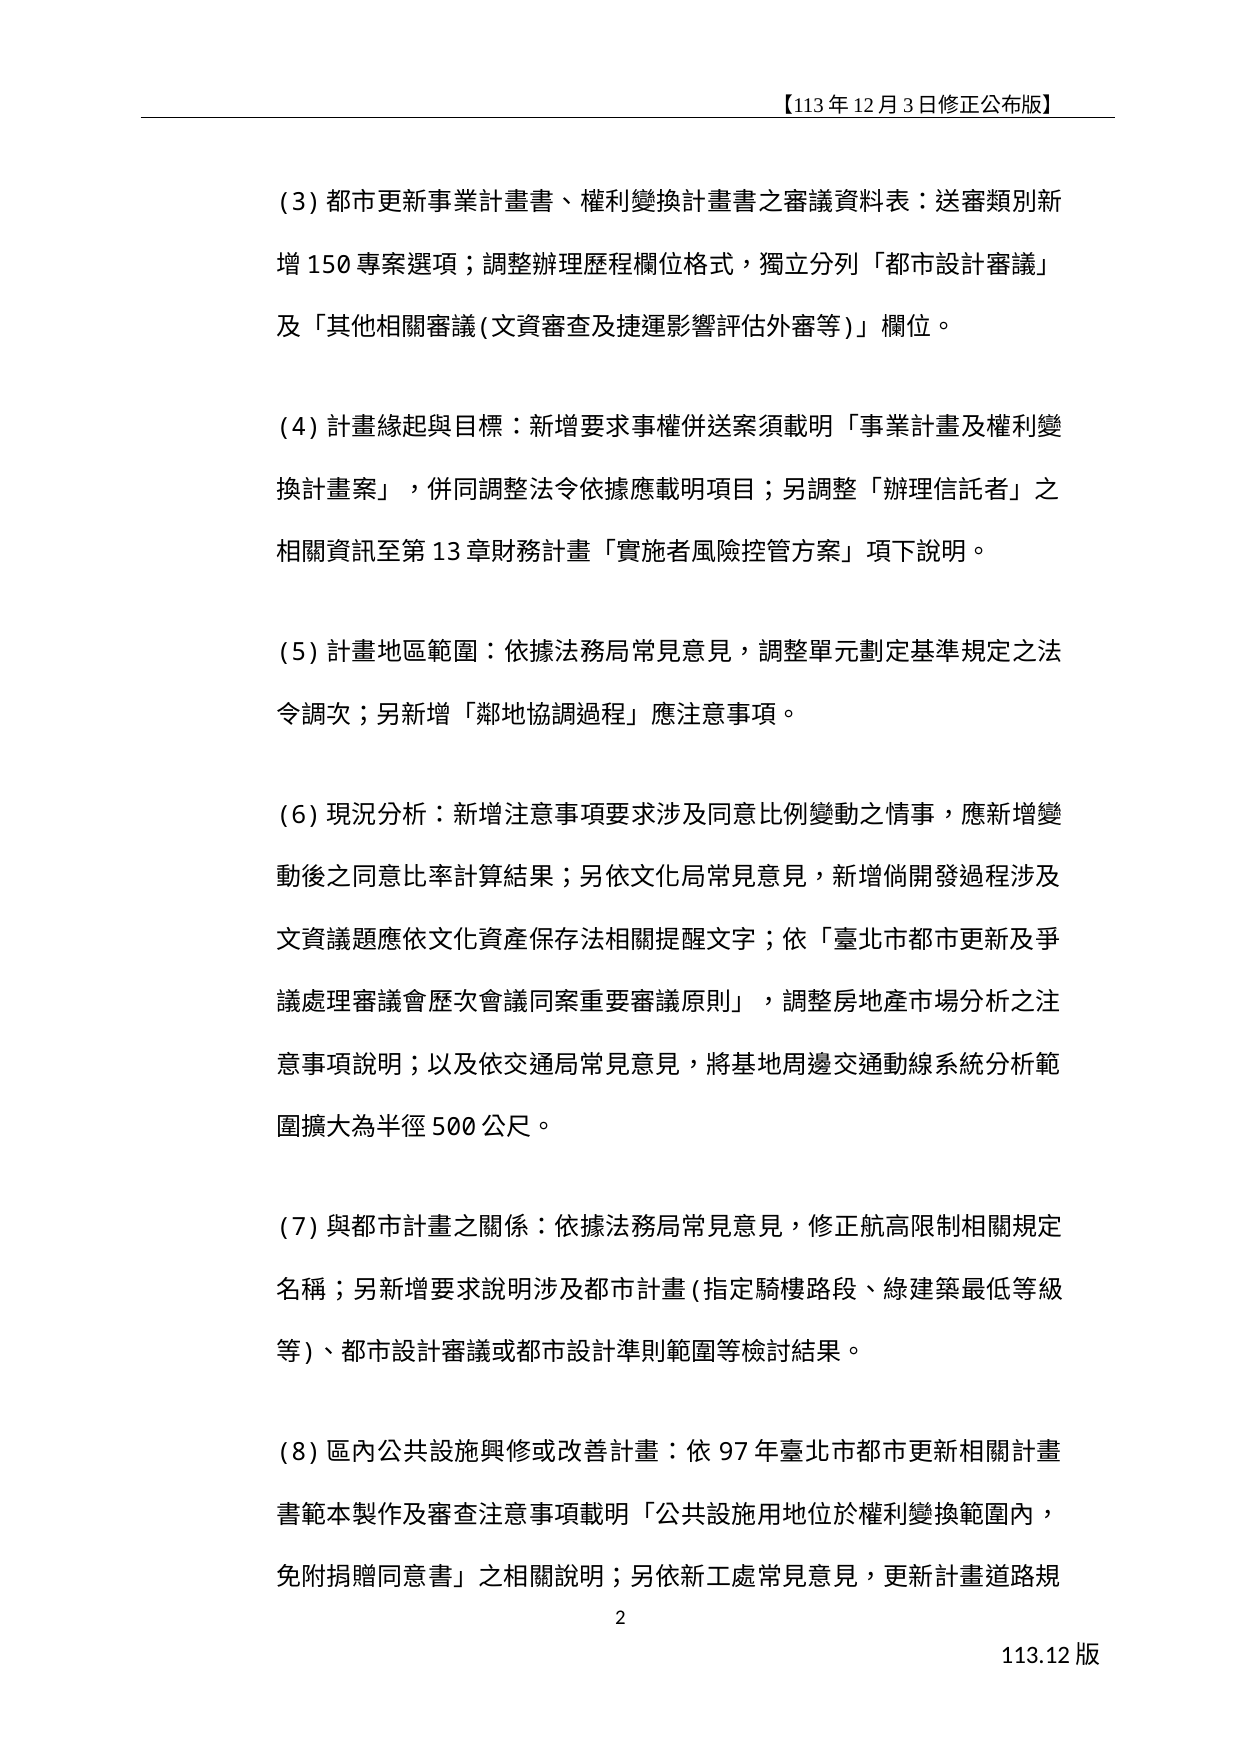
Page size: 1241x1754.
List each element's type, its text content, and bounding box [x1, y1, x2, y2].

list 與都市計畫之關係：依據法務局常見意見，修正航高限制相關規定名稱；另新增要求說明涉及都市計畫(指定騎樓路段、綠建築最低等級等)、都市設計審議或都市設計準則範圍等檢討結果。 [276, 1183, 1063, 1371]
list 計畫地區範圍：依據法務局常見意見，調整單元劃定基準規定之法令調次；另新增「鄰地協調過程」應注意事項。 [276, 608, 1063, 733]
list 都市更新事業計畫書、權利變換計畫書之審議資料表：送審類別新增150專案選項；調整辦理歷程欄位格式，獨立分列「都市設計審議」及「其他相關審議(文資審查及捷運影響評估外審等)」欄位。 [276, 158, 1063, 346]
list 計畫緣起與目標：新增要求事權併送案須載明「事業計畫及權利變換計畫案」，併同調整法令依據應載明項目；另調整「辦理信託者」之相關資訊至第13章財務計畫「實施者風險控管方案」項下說明。 [276, 383, 1063, 571]
list 區內公共設施興修或改善計畫：依97年臺北市都市更新相關計畫書範本製作及審查注意事項載明「公共設施用地位於權利變換範圍內，免附捐贈同意書」之相關說明；另依新工處常見意見，更新計畫道路規 [276, 1408, 1063, 1596]
list 現況分析：新增注意事項要求涉及同意比例變動之情事，應新增變動後之同意比率計算結果；另依文化局常見意見，新增倘開發過程涉及文資議題應依文化資產保存法相關提醒文字；依「臺北市都市更新及爭議處理審議會歷次會議同案重要審議原則」，調整房地產市場分析之注意事項說明；以及依交通局常見意見，將基地周邊交通動線系統分析範圍擴大為半徑500公尺。 [276, 771, 1063, 1146]
